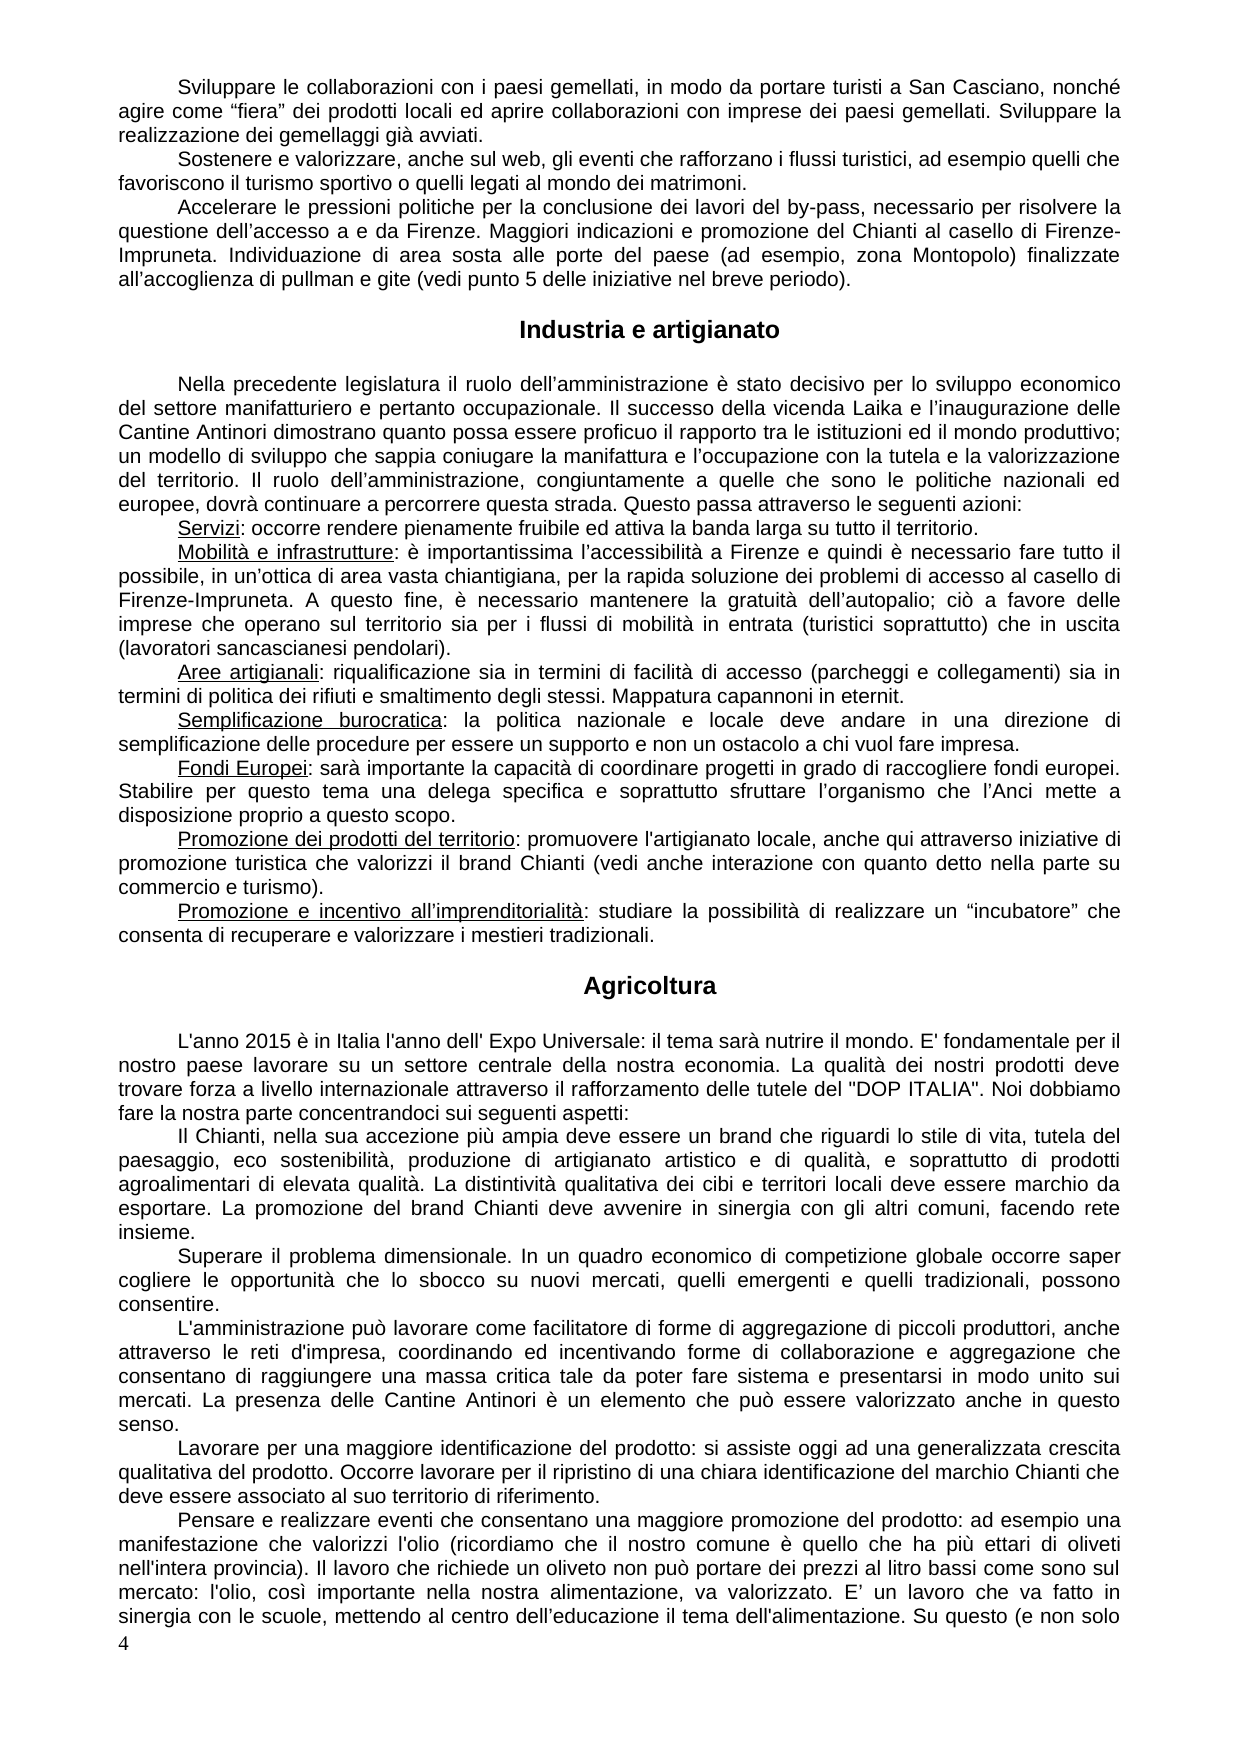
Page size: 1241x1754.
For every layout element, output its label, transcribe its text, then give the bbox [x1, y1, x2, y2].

text Promozione dei prodotti del territorio: promuovere l'artigianato locale, anche qui attraverso iniziative di promozione turistica che valorizzi il brand Chianti (vedi anche interazione con quanto detto nella parte su commercio e turismo). [118, 827, 1122, 899]
text Nella precedente legislatura il ruolo dell’amministrazione è stato decisivo per lo sviluppo economico del settore manifatturiero e pertanto occupazionale. Il successo della vicenda Laika e l’inaugurazione delle Cantine Antinori dimostrano quanto possa essere proficuo il rapporto tra le istituzioni ed il mondo produttivo; un modello di sviluppo che sappia coniugare la manifattura e l’occupazione con la tutela e la valorizzazione del territorio. Il ruolo dell’amministrazione, congiuntamente a quelle che sono le politiche nazionali ed europee, dovrà continuare a percorrere questa strada. Questo passa attraverso le seguenti azioni: [118, 372, 1122, 516]
text Servizi: occorre rendere pienamente fruibile ed attiva la banda larga su tutto il territorio. [118, 516, 1122, 540]
text L'amministrazione può lavorare come facilitatore di forme di aggregazione di piccoli produttori, anche attraverso le reti d'impresa, coordinando ed incentivando forme di collaborazione e aggregazione che consentano di raggiungere una massa critica tale da poter fare sistema e presentarsi in modo unito sui mercati. La presenza delle Cantine Antinori è un elemento che può essere valorizzato anche in questo senso. [118, 1316, 1122, 1436]
text Accelerare le pressioni politiche per la conclusione dei lavori del by-pass, necessario per risolvere la questione dell’accesso a e da Firenze. Maggiori indicazioni e promozione del Chianti al casello di Firenze- Impruneta. Individuazione di area sosta alle porte del paese (ad esempio, zona Montopolo) finalizzate all’accoglienza di pullman e gite (vedi punto 5 delle iniziative nel breve periodo). [118, 195, 1122, 291]
text Semplificazione burocratica: la politica nazionale e locale deve andare in una direzione di semplificazione delle procedure per essere un supporto e non un ostacolo a chi vuol fare impresa. [118, 707, 1122, 755]
text Lavorare per una maggiore identificazione del prodotto: si assiste oggi ad una generalizzata crescita qualitativa del prodotto. Occorre lavorare per il ripristino di una chiara identificazione del marchio Chianti che deve essere associato al suo territorio di riferimento. [118, 1436, 1122, 1508]
text Promozione e incentivo all’imprenditorialità: studiare la possibilità di realizzare un “incubatore” che consenta di recuperare e valorizzare i mestieri tradizionali. [118, 899, 1122, 947]
text Sviluppare le collaborazioni con i paesi gemellati, in modo da portare turisti a San Casciano, nonché agire come “fiera” dei prodotti locali ed aprire collaborazioni con imprese dei paesi gemellati. Sviluppare la realizzazione dei gemellaggi già avviati. [118, 75, 1122, 147]
text Mobilità e infrastrutture: è importantissima l’accessibilità a Firenze e quindi è necessario fare tutto il possibile, in un’ottica di area vasta chiantigiana, per la rapida soluzione dei problemi di accesso al casello di Firenze-Impruneta. A questo fine, è necessario mantenere la gratuità dell’autopalio; ciò a favore delle imprese che operano sul territorio sia per i flussi di mobilità in entrata (turistici soprattutto) che in uscita (lavoratori sancascianesi pendolari). [118, 540, 1122, 659]
text Sostenere e valorizzare, anche sul web, gli eventi che rafforzano i flussi turistici, ad esempio quelli che favoriscono il turismo sportivo o quelli legati al mondo dei matrimoni. [118, 147, 1122, 195]
text Pensare e realizzare eventi che consentano una maggiore promozione del prodotto: ad esempio una manifestazione che valorizzi l'olio (ricordiamo che il nostro comune è quello che ha più ettari di oliveti nell'intera provincia). Il lavoro che richiede un oliveto non può portare dei prezzi al litro bassi come sono sul mercato: l'olio, così importante nella nostra alimentazione, va valorizzato. E’ un lavoro che va fatto in sinergia con le scuole, mettendo al centro dell’educazione il tema dell'alimentazione. Su questo (e non solo [118, 1508, 1122, 1627]
text Superare il problema dimensionale. In un quadro economico di competizione globale occorre saper cogliere le opportunità che lo sbocco su nuovi mercati, quelli emergenti e quelli tradizionali, possono consentire. [118, 1244, 1122, 1316]
text Il Chianti, nella sua accezione più ampia deve essere un brand che riguardi lo stile di vita, tutela del paesaggio, eco sostenibilità, produzione di artigianato artistico e di qualità, e soprattutto di prodotti agroalimentari di elevata qualità. La distintività qualitativa dei cibi e territori locali deve essere marchio da esportare. La promozione del brand Chianti deve avvenire in sinergia con gli altri comuni, facendo rete insieme. [118, 1124, 1122, 1244]
text Industria e artigianato [118, 314, 1122, 343]
text Aree artigianali: riqualificazione sia in termini di facilità di accesso (parcheggi e collegamenti) sia in termini di politica dei rifiuti e smaltimento degli stessi. Mappatura capannoni in eternit. [118, 659, 1122, 707]
text Agricoltura [118, 971, 1122, 1000]
text L'anno 2015 è in Italia l'anno dell' Expo Universale: il tema sarà nutrire il mondo. E' fondamentale per il nostro paese lavorare su un settore centrale della nostra economia. La qualità dei nostri prodotti deve trovare forza a livello internazionale attraverso il rafforzamento delle tutele del "DOP ITALIA". Noi dobbiamo fare la nostra parte concentrandoci sui seguenti aspetti: [118, 1028, 1122, 1124]
text Fondi Europei: sarà importante la capacità di coordinare progetti in grado di raccogliere fondi europei. Stabilire per questo tema una delega specifica e soprattutto sfruttare l’organismo che l’Anci mette a disposizione proprio a questo scopo. [118, 755, 1122, 827]
